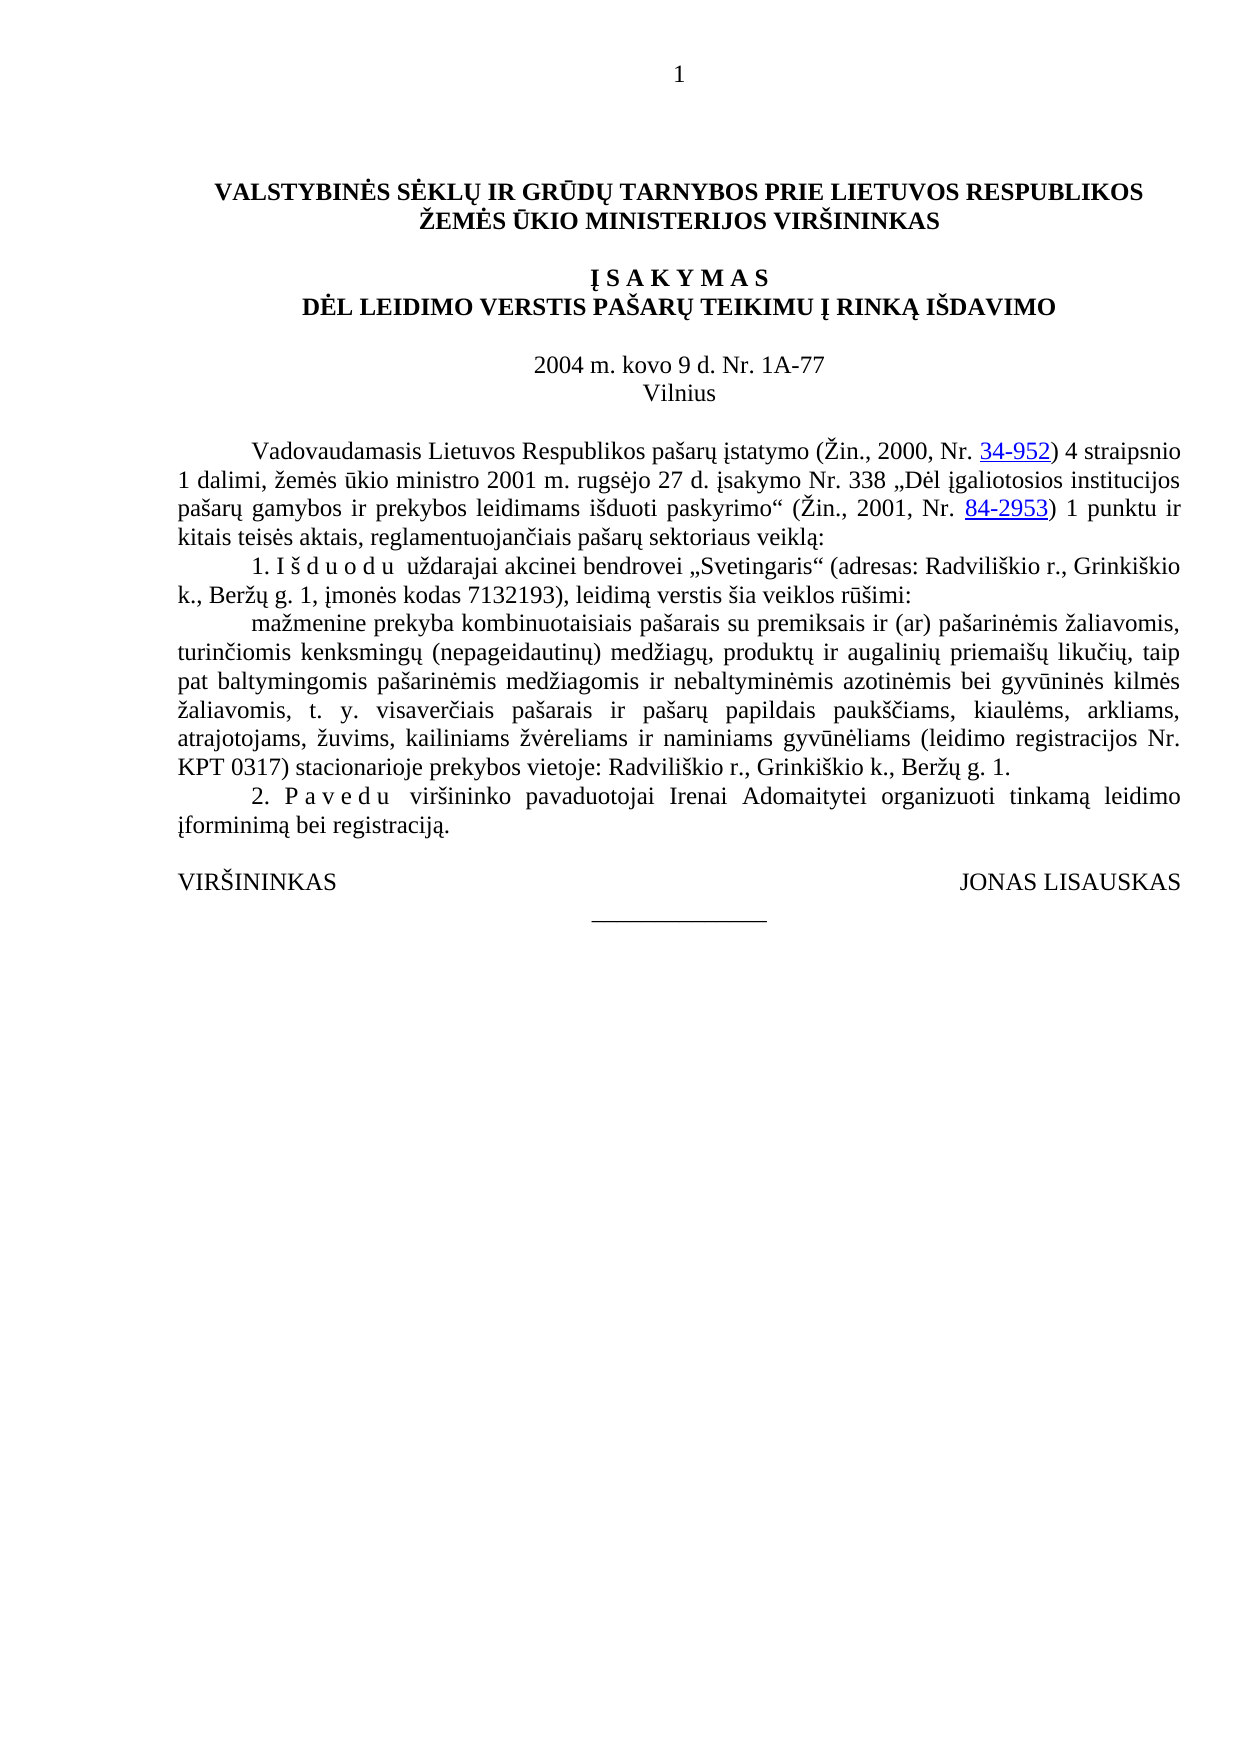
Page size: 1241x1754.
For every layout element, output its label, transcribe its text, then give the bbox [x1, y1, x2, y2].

text 1. Išduodu uždarajai akcinei bendrovei „Svetingaris“ (adresas: Radviliškio r., Grinkiškio k., Beržų g. 1, įmonės kodas 7132193), leidimą verstis šia veiklos rūšimi: [177, 551, 1181, 608]
text Vadovaudamasis Lietuvos Respublikos pašarų įstatymo (Žin., 2000, Nr. 34-952) 4 straipsnio 1 dalimi, žemės ūkio ministro 2001 m. rugsėjo 27 d. įsakymo Nr. 338 „Dėl įgaliotosios institucijos pašarų gamybos ir prekybos leidimams išduoti paskyrimo“ (Žin., 2001, Nr. 84-2953) 1 punktu ir kitais teisės aktais, reglamentuojančiais pašarų sektoriaus veiklą: [177, 436, 1181, 551]
text VIRŠININKAS JONAS LISAUSKAS [177, 867, 1181, 896]
text Į S A K Y M A S [177, 263, 1181, 292]
text VALSTYBINĖS SĖKLŲ IR GRŪDŲ TARNYBOS PRIE LIETUVOS RESPUBLIKOS ŽEMĖS ŪKIO MINISTERIJOS VIRŠININKAS [177, 177, 1181, 235]
text mažmenine prekyba kombinuotaisiais pašarais su premiksais ir (ar) pašarinėmis žaliavomis, turinčiomis kenksmingų (nepageidautinų) medžiagų, produktų ir augalinių priemaišų likučių, taip pat baltymingomis pašarinėmis medžiagomis ir nebaltyminėmis azotinėmis bei gyvūninės kilmės žaliavomis, t. y. visaverčiais pašarais ir pašarų papildais paukščiams, kiaulėms, arkliams, atrajotojams, žuvims, kailiniams žvėreliams ir naminiams gyvūnėliams (leidimo registracijos Nr. KPT 0317) stacionarioje prekybos vietoje: Radviliškio r., Grinkiškio k., Beržų g. 1. [177, 608, 1181, 781]
text 2004 m. kovo 9 d. Nr. 1A-77 [177, 350, 1181, 378]
text Vilnius [177, 378, 1181, 407]
text ______________ [177, 896, 1181, 925]
text DĖL LEIDIMO VERSTIS PAŠARŲ TEIKIMU Į RINKĄ IŠDAVIMO [177, 292, 1181, 321]
text 2. Pavedu viršininko pavaduotojai Irenai Adomaitytei organizuoti tinkamą leidimo įforminimą bei registraciją. [177, 781, 1181, 838]
